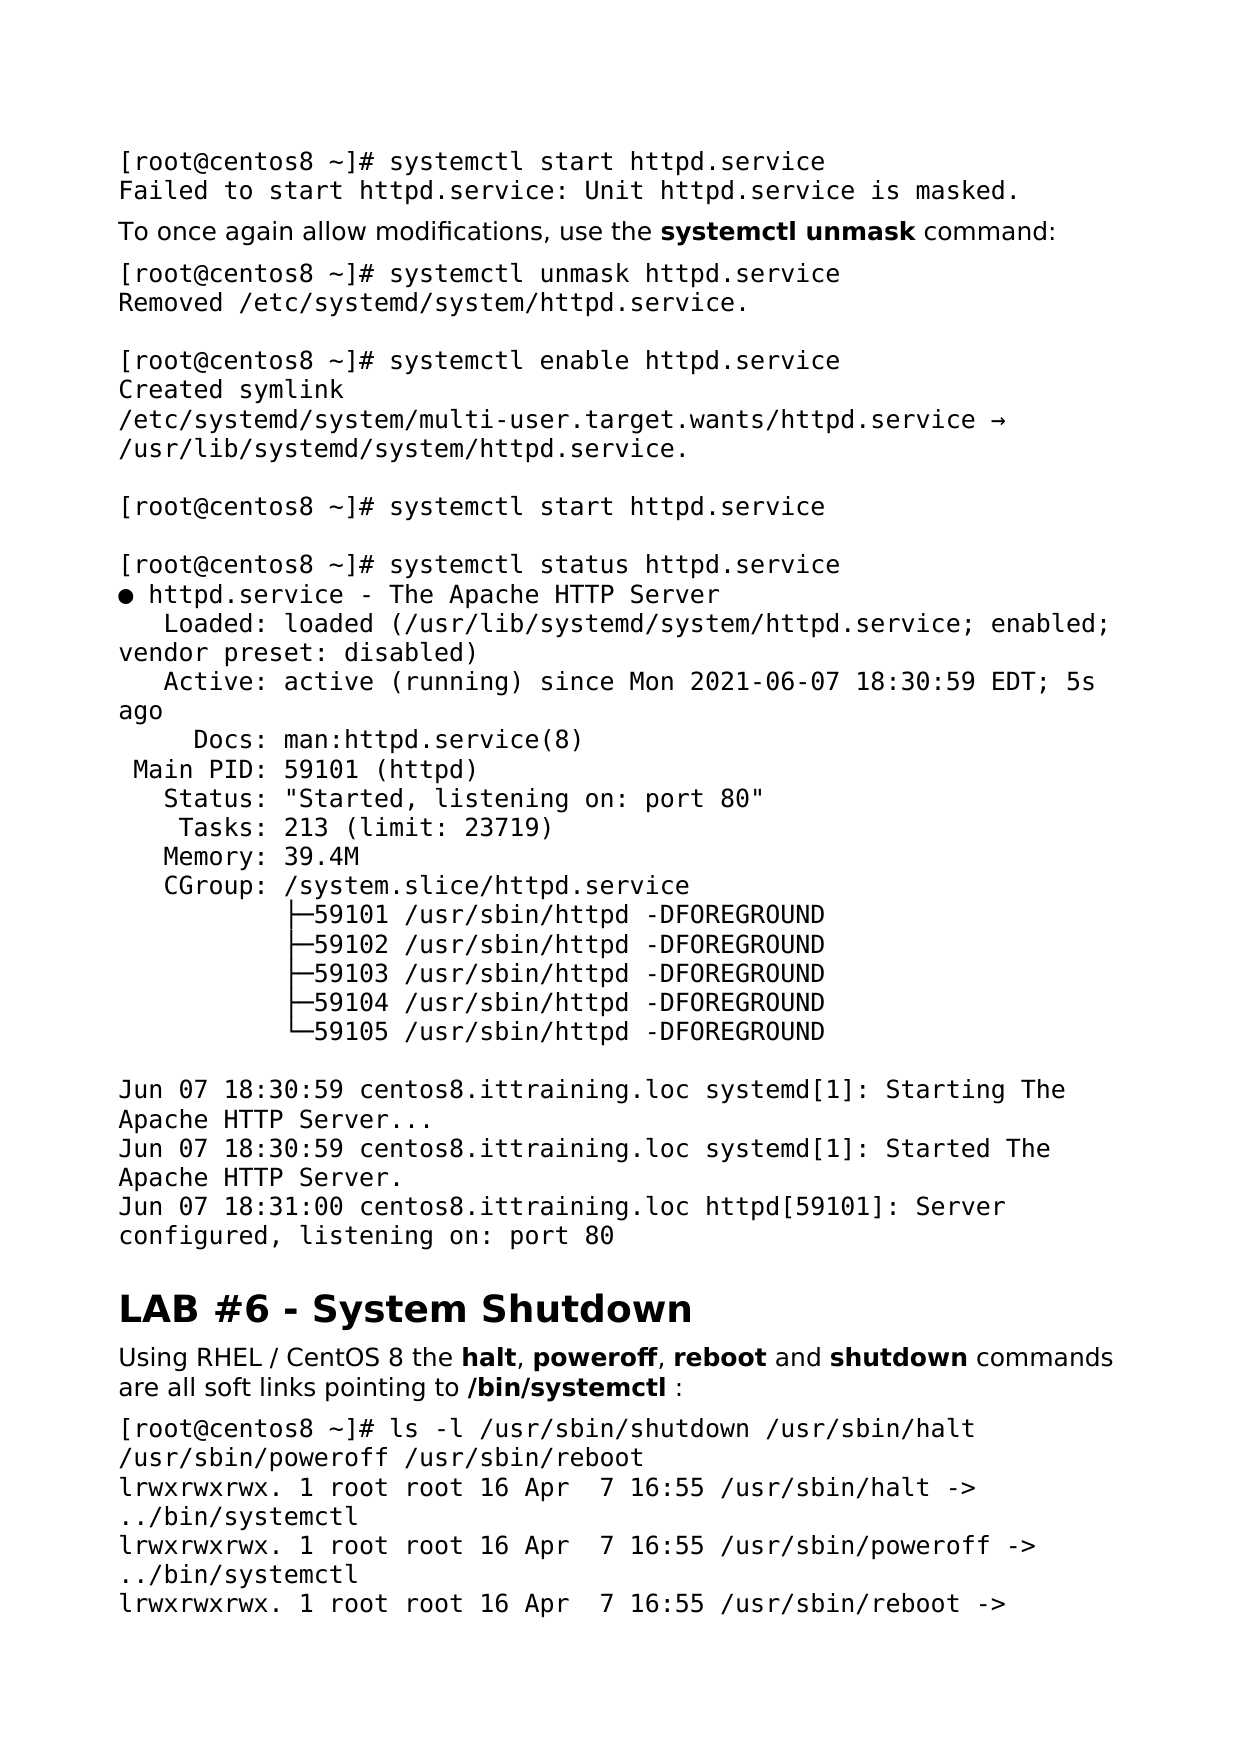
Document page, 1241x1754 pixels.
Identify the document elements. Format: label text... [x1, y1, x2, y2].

text [root@centos8 ~]# ls -l /usr/sbin/shutdown /usr/sbin/halt /usr/sbin/poweroff /usr/sbin/reboot lrwxrwxrwx. 1 root root 16 Apr 7 16:55 /usr/sbin/halt -> ../bin/systemctl lrwxrwxrwx. 1 root root 16 Apr 7 16:55 /usr/sbin/poweroff -> ../bin/systemctl lrwxrwxrwx. 1 root root 16 Apr 7 16:55 /usr/sbin/reboot -> [118, 1414, 1122, 1619]
text To once again allow modifications, use the systemctl unmask command: [118, 217, 1122, 247]
text [root@centos8 ~]# systemctl start httpd.service Failed to start httpd.service: Unit httpd.service is masked. [118, 118, 1122, 206]
subtitle LAB #6 - System Shutdown [118, 1287, 1122, 1331]
text [root@centos8 ~]# systemctl unmask httpd.service Removed /etc/systemd/system/httpd.service. [root@centos8 ~]# systemctl enable httpd.service Created symlink /etc/systemd/system/multi-user.target.wants/httpd.service → /usr/lib/systemd/system/httpd.service. [root@centos8 ~]# systemctl start httpd.service [root@centos8 ~]# systemctl status httpd.service ● httpd.service - The Apache HTTP Server Loaded: loaded (/usr/lib/systemd/system/httpd.service; enabled; vendor preset: disabled) Active: active (running) since Mon 2021-06-07 18:30:59 EDT; 5s ago Docs: man:httpd.service(8) Main PID: 59101 (httpd) Status: "Started, listening on: port 80" Tasks: 213 (limit: 23719) Memory: 39.4M CGroup: /system.slice/httpd.service ├─59101 /usr/sbin/httpd -DFOREGROUND ├─59102 /usr/sbin/httpd -DFOREGROUND ├─59103 /usr/sbin/httpd -DFOREGROUND ├─59104 /usr/sbin/httpd -DFOREGROUND └─59105 /usr/sbin/httpd -DFOREGROUND Jun 07 18:30:59 centos8.ittraining.loc systemd[1]: Starting The Apache HTTP Server... Jun 07 18:30:59 centos8.ittraining.loc systemd[1]: Started The Apache HTTP Server. Jun 07 18:31:00 centos8.ittraining.loc httpd[59101]: Server configured, listening on: port 80 [118, 259, 1122, 1251]
text Using RHEL / CentOS 8 the halt, poweroff, reboot and shutdown commands are all soft links pointing to /bin/systemctl : [118, 1344, 1122, 1402]
